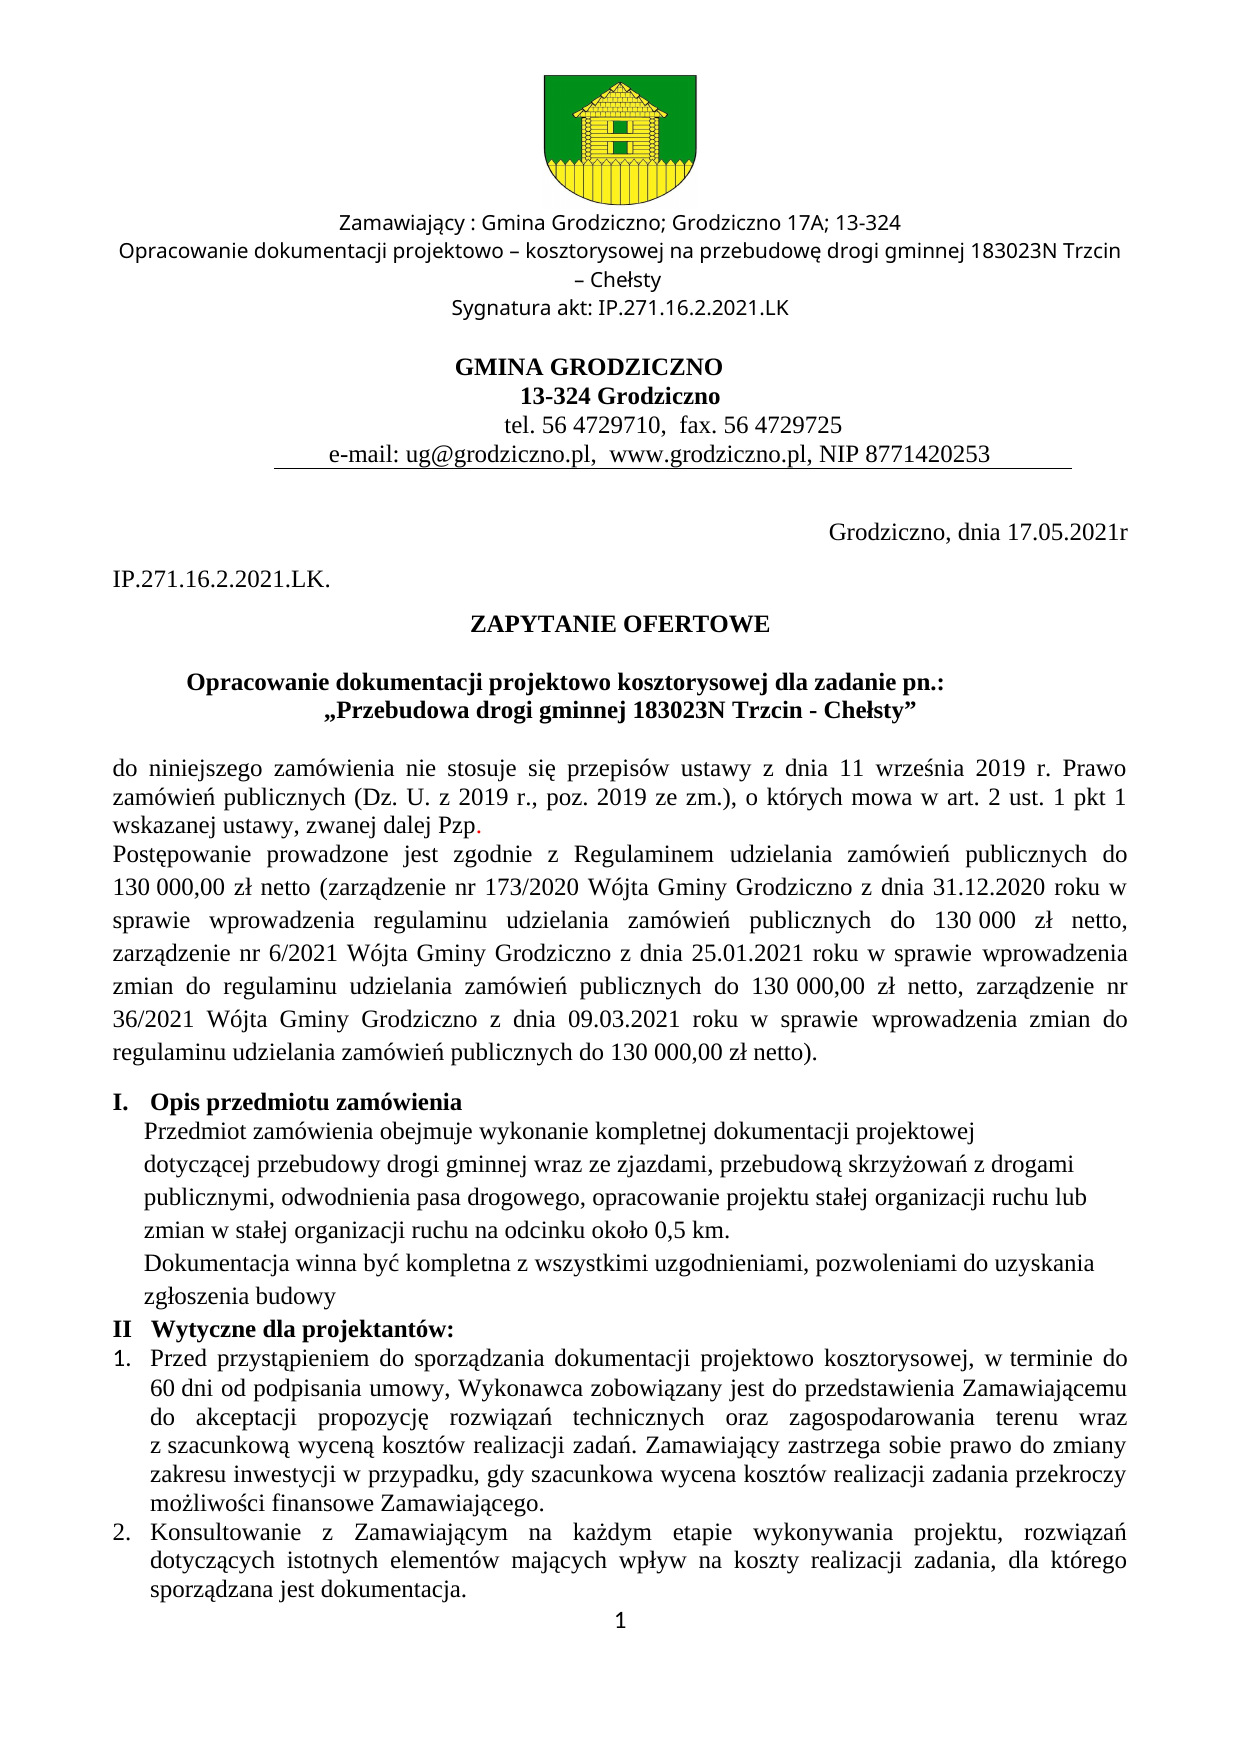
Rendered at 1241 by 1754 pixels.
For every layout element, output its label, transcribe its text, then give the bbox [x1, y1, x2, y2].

text Postępowanie prowadzone jest zgodnie z Regulaminem udzielania zamówień publicznych do 130 000,00 zł netto (zarządzenie nr 173/2020 Wójta Gminy Grodziczno z dnia 31.12.2020 roku w sprawie wprowadzenia regulaminu udzielania zamówień publicznych do 130 000 zł netto, zarządzenie nr 6/2021 Wójta Gminy Grodziczno z dnia 25.01.2021 roku w sprawie wprowadzenia zmian do regulaminu udzielania zamówień publicznych do 130 000,00 zł netto, zarządzenie nr 36/2021 Wójta Gminy Grodziczno z dnia 09.03.2021 roku w sprawie wprowadzenia zmian do regulaminu udzielania zamówień publicznych do 130 000,00 zł netto). [112, 839, 1128, 1066]
text Przedmiot zamówienia obejmuje wykonanie kompletnej dokumentacji projektowej [112, 1116, 1128, 1144]
text zgłoszenia budowy [112, 1281, 1128, 1309]
list Przed przystąpieniem do sporządzania dokumentacji projektowo kosztorysowej, w terminie do 60 dni od podpisania umowy, Wykonawca zobowiązany jest do przedstawienia Zamawiającemu do akceptacji propozycję rozwiązań technicznych oraz zagospodarowania terenu wraz z szacunkową wyceną kosztów realizacji zadań. Zamawiający zastrzega sobie prawo do zmiany zakresu inwestycji w przypadku, gdy szacunkowa wycena kosztów realizacji zadania przekroczy możliwości finansowe Zamawiającego. [112, 1343, 1128, 1517]
text do niniejszego zamówienia nie stosuje się przepisów ustawy z dnia 11 września 2019 r. Prawo zamówień publicznych (Dz. U. z 2019 r., poz. 2019 ze zm.), o których mowa w art. 2 ust. 1 pkt 1 wskazanej ustawy, zwanej dalej Pzp. [112, 753, 1128, 839]
list Opis przedmiotu zamówienia [112, 1087, 1128, 1116]
text Grodziczno, dnia 17.05.2021r [112, 517, 1128, 547]
text GMINA GRODZICZNO [112, 352, 1128, 381]
text ZAPYTANIE OFERTOWE [112, 609, 1128, 638]
text tel. 56 4729710, fax. 56 4729725 [112, 410, 1128, 439]
list Konsultowanie z Zamawiającym na każdym etapie wykonywania projektu, rozwiązań dotyczących istotnych elementów mających wpływ na koszty realizacji zadania, dla którego sporządzana jest dokumentacja. [112, 1517, 1128, 1603]
text dotyczącej przebudowy drogi gminnej wraz ze zjazdami, przebudową skrzyżowań z drogami [112, 1149, 1128, 1177]
text zmian w stałej organizacji ruchu na odcinku około 0,5 km. [112, 1215, 1128, 1243]
text 13-324 Grodziczno [112, 381, 1128, 410]
text publicznymi, odwodnienia pasa drogowego, opracowanie projektu stałej organizacji ruchu lub [112, 1182, 1128, 1211]
text Opracowanie dokumentacji projektowo kosztorysowej dla zadanie pn.: [112, 667, 1128, 695]
table_header e-mail: ug@grodziczno.pl, www.grodziczno.pl, NIP 8771420253 [274, 439, 1072, 468]
text IP.271.16.2.2021.LK. [112, 564, 1128, 592]
text „Przebudowa drogi gminnej 183023N Trzcin - Chełsty” [112, 695, 1128, 724]
text II Wytyczne dla projektantów: [112, 1314, 1128, 1343]
text Dokumentacja winna być kompletna z wszystkimi uzgodnieniami, pozwoleniami do uzyskania [112, 1248, 1128, 1277]
